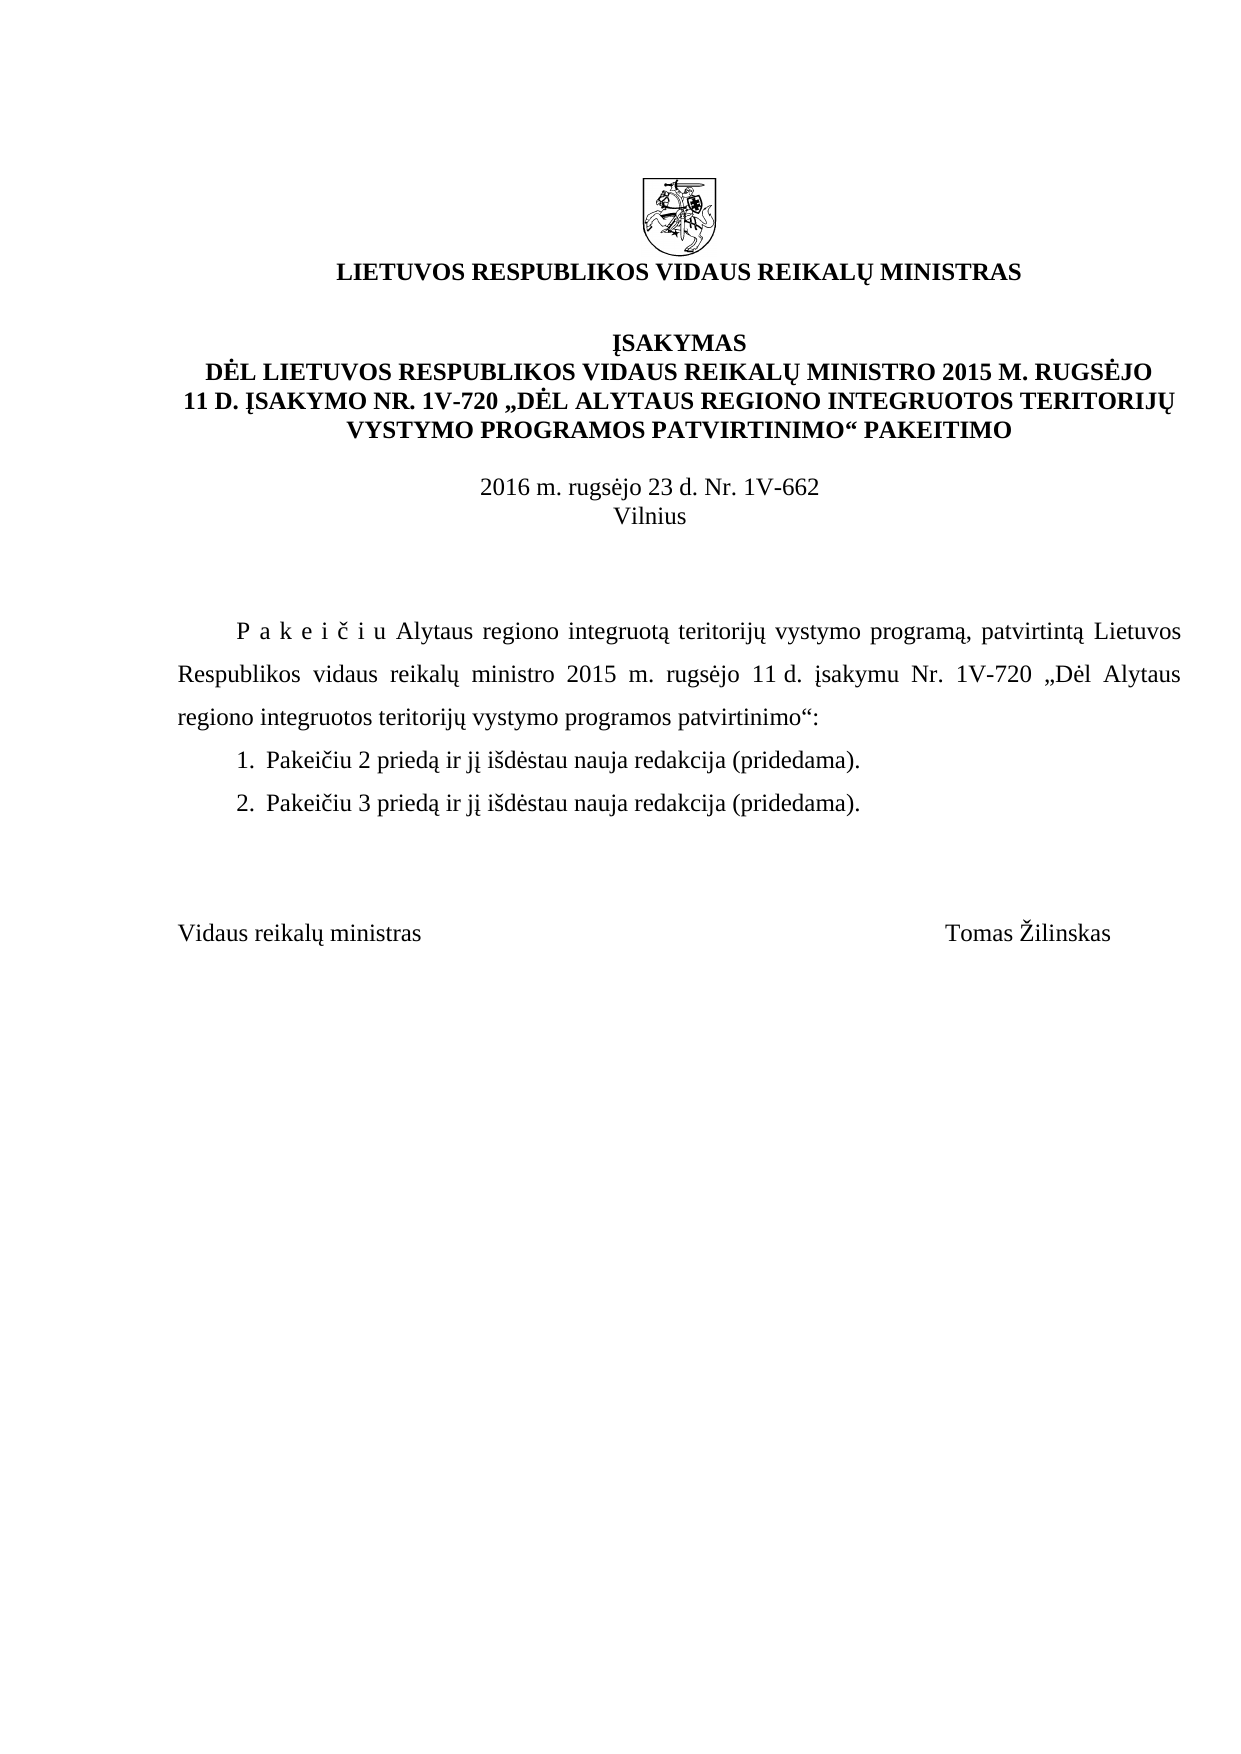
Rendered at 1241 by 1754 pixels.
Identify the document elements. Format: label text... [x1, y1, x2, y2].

text ĮSAKYMAS [177, 328, 1181, 357]
text Vidaus reikalų ministras Tomas Žilinskas [177, 918, 1181, 947]
text LIETUVOS RESPUBLIKOS VIDAUS REIKALŲ MINISTRAS [177, 257, 1181, 285]
text 1. Pakeičiu 2 priedą ir jį išdėstau nauja redakcija (pridedama). [177, 745, 1181, 774]
text DĖL LIETUVOS RESPUBLIKOS VIDAUS REIKALŲ MINISTRO 2015 m. RUGSĖJO 11 d. įsakymo nr. 1v-720 „dėl ALYTAUS REGIONO INTEGRUOTOS TERITORIJŲ VYSTYMO PROGRAMOS PATVIRTINIMO“ pakeitimo [177, 357, 1181, 443]
text P a k e i č i u Alytaus regiono integruotą teritorijų vystymo programą, patvirtintą Lietuvos Respublikos vidaus reikalų ministro 2015 m. rugsėjo 11 d. įsakymu Nr. 1V-720 „Dėl Alytaus regiono integruotos teritorijų vystymo programos patvirtinimo“: [177, 616, 1181, 731]
text 2. Pakeičiu 3 priedą ir jį išdėstau nauja redakcija (pridedama). [177, 788, 1181, 817]
text 2016 m. rugsėjo 23 d. Nr. 1V-662 [118, 472, 1181, 501]
text Vilnius [118, 501, 1181, 530]
